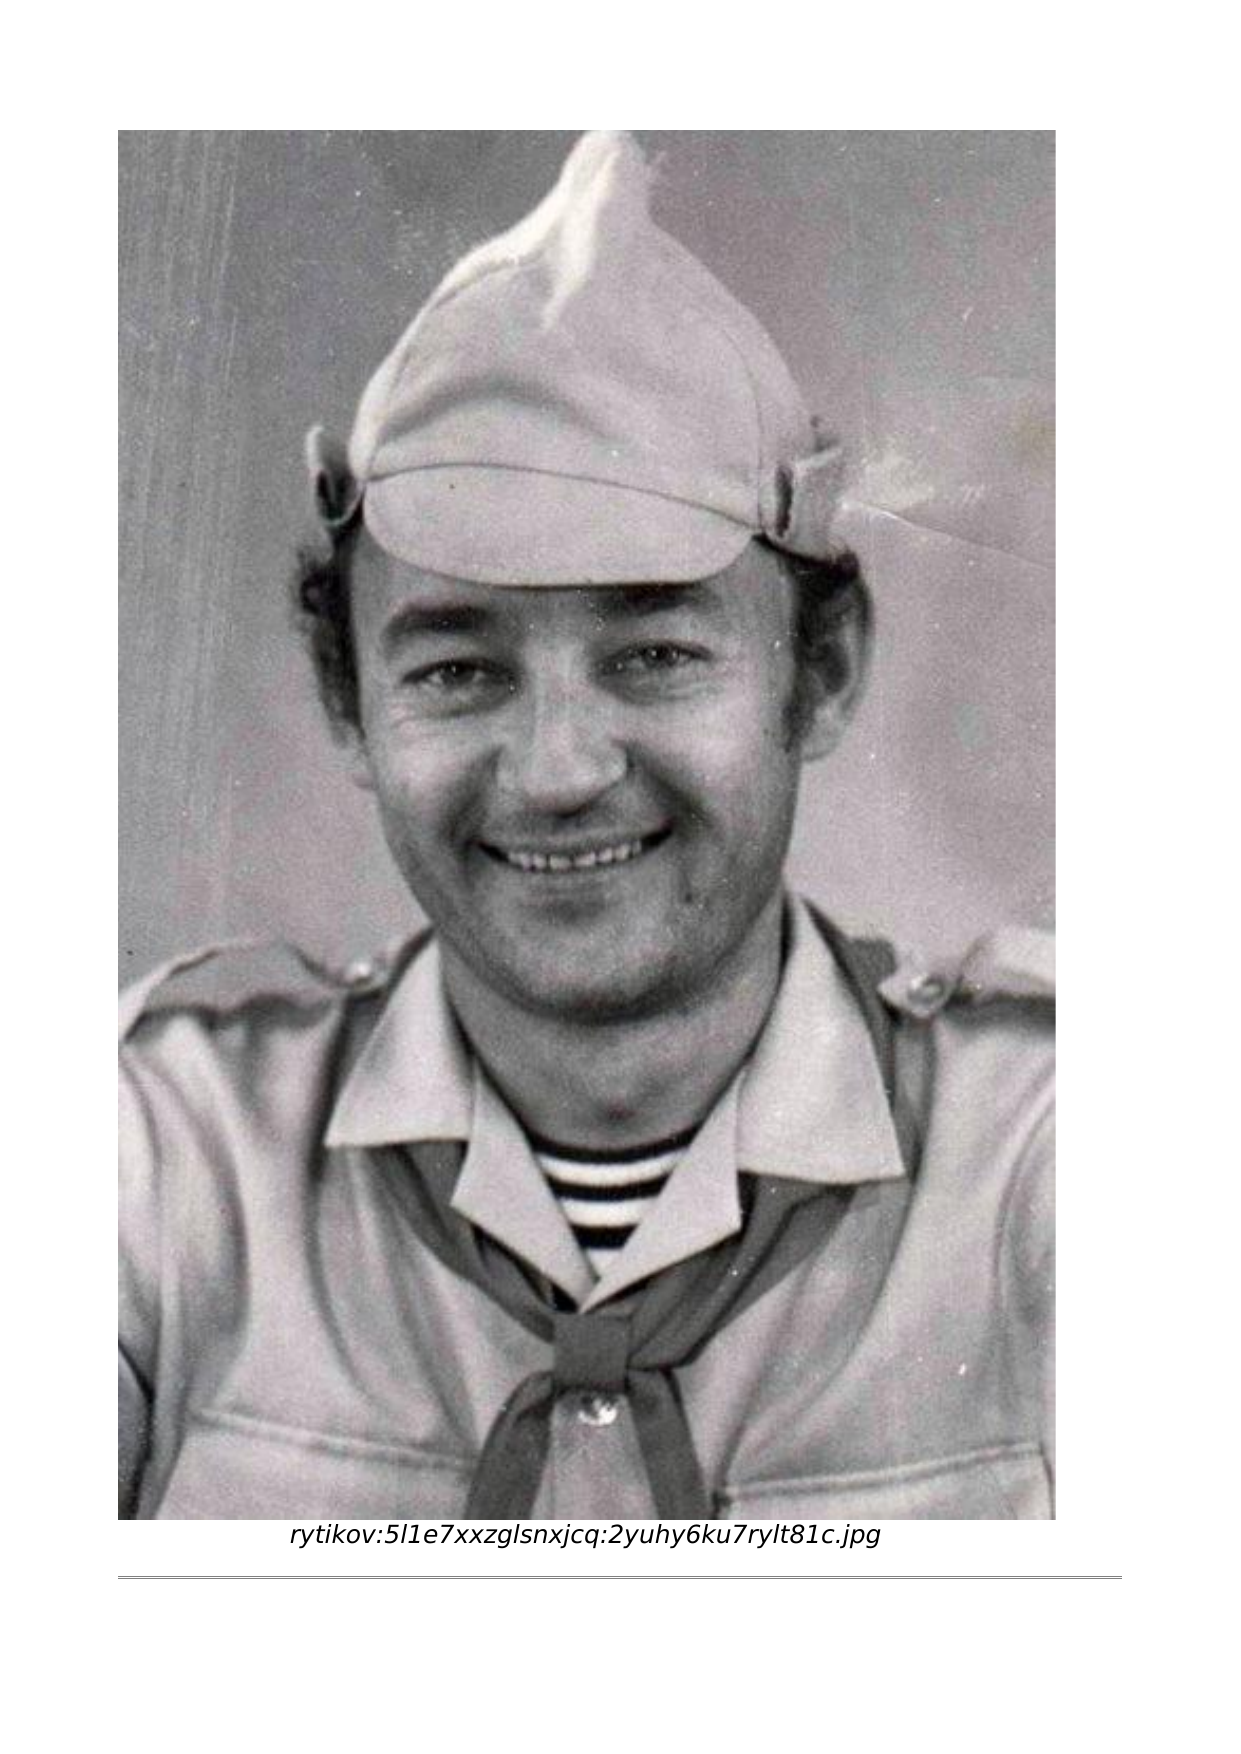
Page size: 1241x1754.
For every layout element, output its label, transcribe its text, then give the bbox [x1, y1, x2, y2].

text rytikov:5l1e7xxzglsnxjcq:2yuhy6ku7rylt81c.jpg [118, 1520, 1056, 1549]
picture [118, 130, 1056, 1520]
